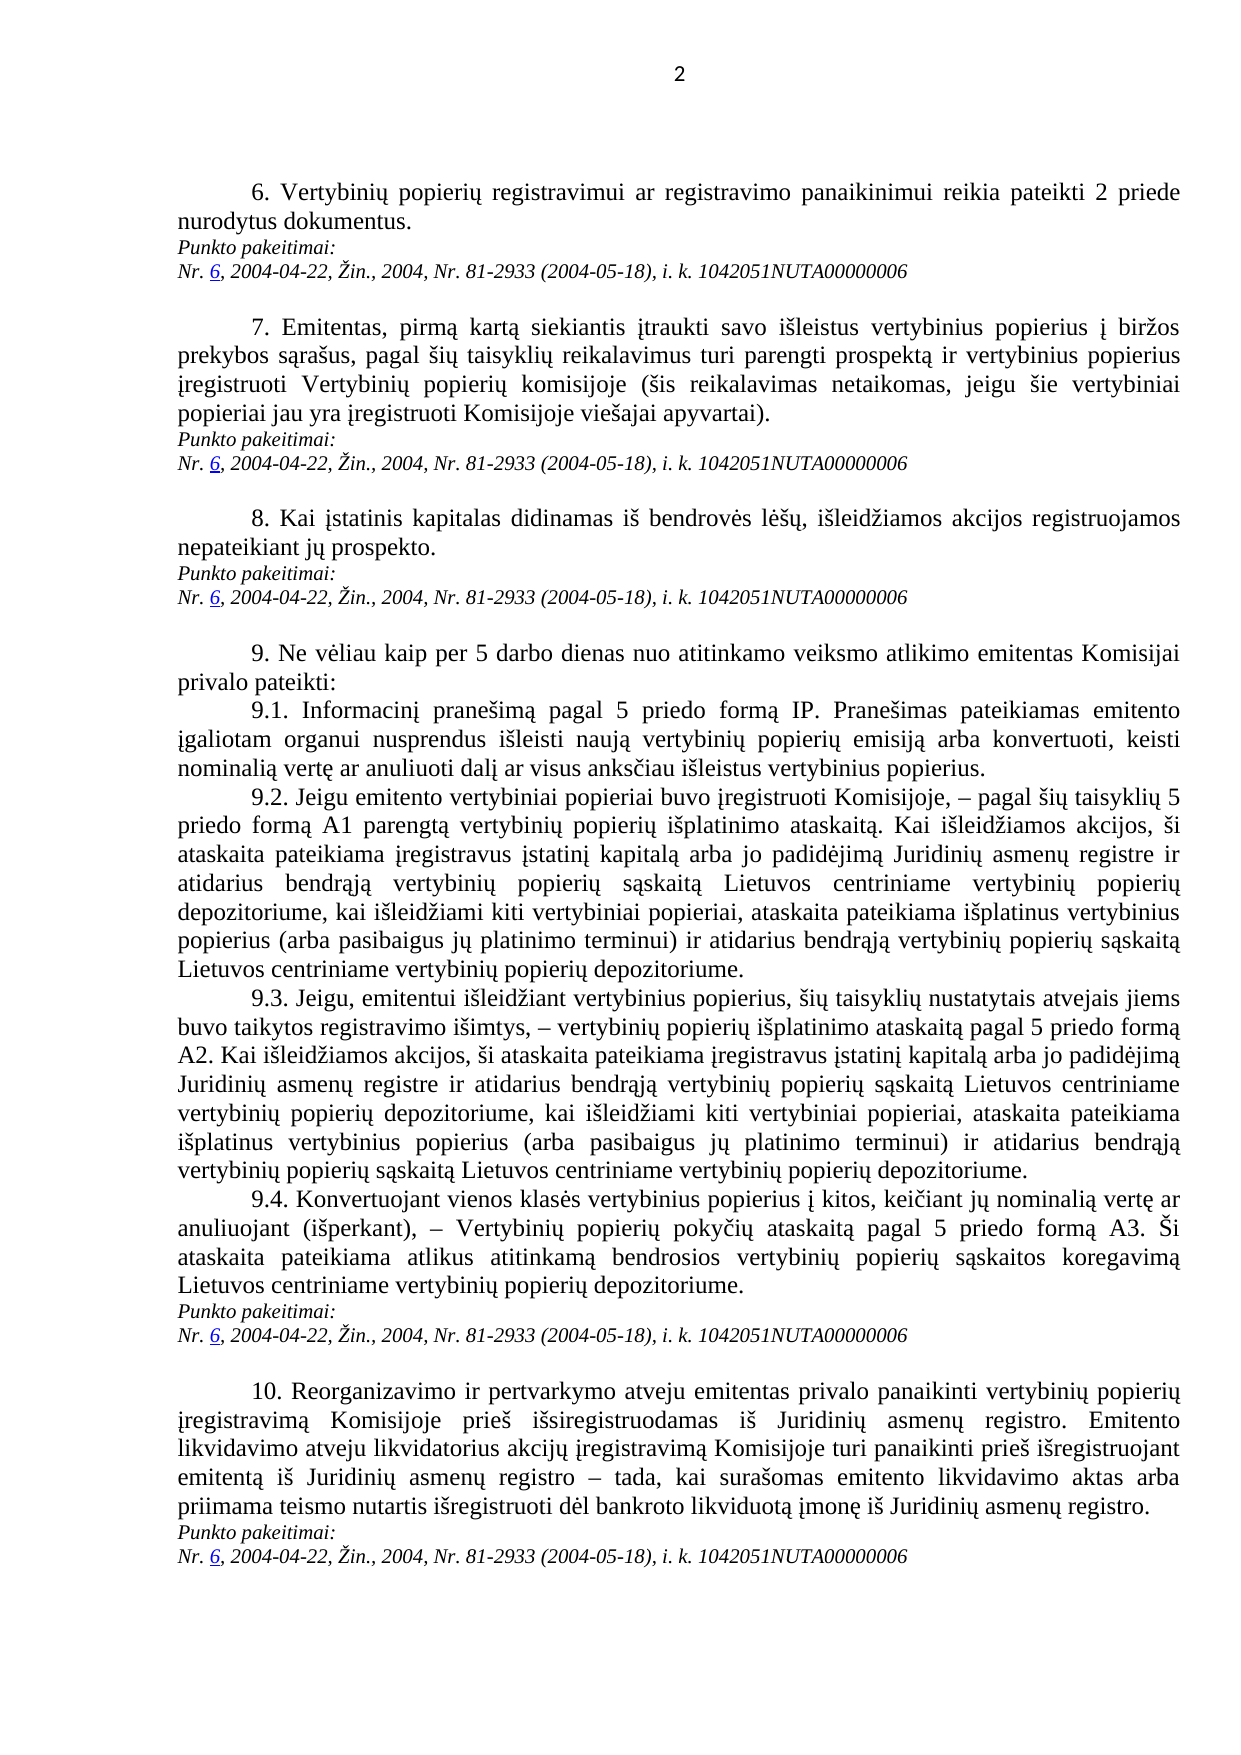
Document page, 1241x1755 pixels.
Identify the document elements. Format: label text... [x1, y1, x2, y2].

text 9.3. Jeigu, emitentui išleidžiant vertybinius popierius, šių taisyklių nustatytais atvejais jiems buvo taikytos registravimo išimtys, – vertybinių popierių išplatinimo ataskaitą pagal 5 priedo formą A2. Kai išleidžiamos akcijos, ši ataskaita pateikiama įregistravus įstatinį kapitalą arba jo padidėjimą Juridinių asmenų registre ir atidarius bendrąją vertybinių popierių sąskaitą Lietuvos centriniame vertybinių popierių depozitoriume, kai išleidžiami kiti vertybiniai popieriai, ataskaita pateikiama išplatinus vertybinius popierius (arba pasibaigus jų platinimo terminui) ir atidarius bendrąją vertybinių popierių sąskaitą Lietuvos centriniame vertybinių popierių depozitoriume. [177, 983, 1181, 1184]
text 9.1. Informacinį pranešimą pagal 5 priedo formą IP. Pranešimas pateikiamas emitento įgaliotam organui nusprendus išleisti naują vertybinių popierių emisiją arba konvertuoti, keisti nominalią vertę ar anuliuoti dalį ar visus anksčiau išleistus vertybinius popierius. [177, 695, 1181, 782]
text Nr. 6, 2004-04-22, Žin., 2004, Nr. 81-2933 (2004-05-18), i. k. 1042051NUTA00000006 [177, 451, 1181, 475]
text Punkto pakeitimai: [177, 1520, 1181, 1544]
text 7. Emitentas, pirmą kartą siekiantis įtraukti savo išleistus vertybinius popierius į biržos prekybos sąrašus, pagal šių taisyklių reikalavimus turi parengti prospektą ir vertybinius popierius įregistruoti Vertybinių popierių komisijoje (šis reikalavimas netaikomas, jeigu šie vertybiniai popieriai jau yra įregistruoti Komisijoje viešajai apyvartai). [177, 312, 1181, 427]
text Nr. 6, 2004-04-22, Žin., 2004, Nr. 81-2933 (2004-05-18), i. k. 1042051NUTA00000006 [177, 259, 1181, 283]
text Punkto pakeitimai: [177, 561, 1181, 585]
text Punkto pakeitimai: [177, 235, 1181, 259]
text 9.4. Konvertuojant vienos klasės vertybinius popierius į kitos, keičiant jų nominalią vertę ar anuliuojant (išperkant), – Vertybinių popierių pokyčių ataskaitą pagal 5 priedo formą A3. Ši ataskaita pateikiama atlikus atitinkamą bendrosios vertybinių popierių sąskaitos koregavimą Lietuvos centriniame vertybinių popierių depozitoriume. [177, 1184, 1181, 1299]
text 6. Vertybinių popierių registravimui ar registravimo panaikinimui reikia pateikti 2 priede nurodytus dokumentus. [177, 177, 1181, 235]
text 9. Ne vėliau kaip per 5 darbo dienas nuo atitinkamo veiksmo atlikimo emitentas Komisijai privalo pateikti: [177, 638, 1181, 695]
text Nr. 6, 2004-04-22, Žin., 2004, Nr. 81-2933 (2004-05-18), i. k. 1042051NUTA00000006 [177, 1323, 1181, 1347]
text Punkto pakeitimai: [177, 1299, 1181, 1323]
text Nr. 6, 2004-04-22, Žin., 2004, Nr. 81-2933 (2004-05-18), i. k. 1042051NUTA00000006 [177, 1544, 1181, 1568]
text 10. Reorganizavimo ir pertvarkymo atveju emitentas privalo panaikinti vertybinių popierių įregistravimą Komisijoje prieš išsiregistruodamas iš Juridinių asmenų registro. Emitento likvidavimo atveju likvidatorius akcijų įregistravimą Komisijoje turi panaikinti prieš išregistruojant emitentą iš Juridinių asmenų registro – tada, kai surašomas emitento likvidavimo aktas arba priimama teismo nutartis išregistruoti dėl bankroto likviduotą įmonę iš Juridinių asmenų registro. [177, 1376, 1181, 1520]
text Nr. 6, 2004-04-22, Žin., 2004, Nr. 81-2933 (2004-05-18), i. k. 1042051NUTA00000006 [177, 585, 1181, 609]
text Punkto pakeitimai: [177, 427, 1181, 451]
text 9.2. Jeigu emitento vertybiniai popieriai buvo įregistruoti Komisijoje, – pagal šių taisyklių 5 priedo formą A1 parengtą vertybinių popierių išplatinimo ataskaitą. Kai išleidžiamos akcijos, ši ataskaita pateikiama įregistravus įstatinį kapitalą arba jo padidėjimą Juridinių asmenų registre ir atidarius bendrąją vertybinių popierių sąskaitą Lietuvos centriniame vertybinių popierių depozitoriume, kai išleidžiami kiti vertybiniai popieriai, ataskaita pateikiama išplatinus vertybinius popierius (arba pasibaigus jų platinimo terminui) ir atidarius bendrąją vertybinių popierių sąskaitą Lietuvos centriniame vertybinių popierių depozitoriume. [177, 782, 1181, 983]
text 8. Kai įstatinis kapitalas didinamas iš bendrovės lėšų, išleidžiamos akcijos registruojamos nepateikiant jų prospekto. [177, 503, 1181, 561]
